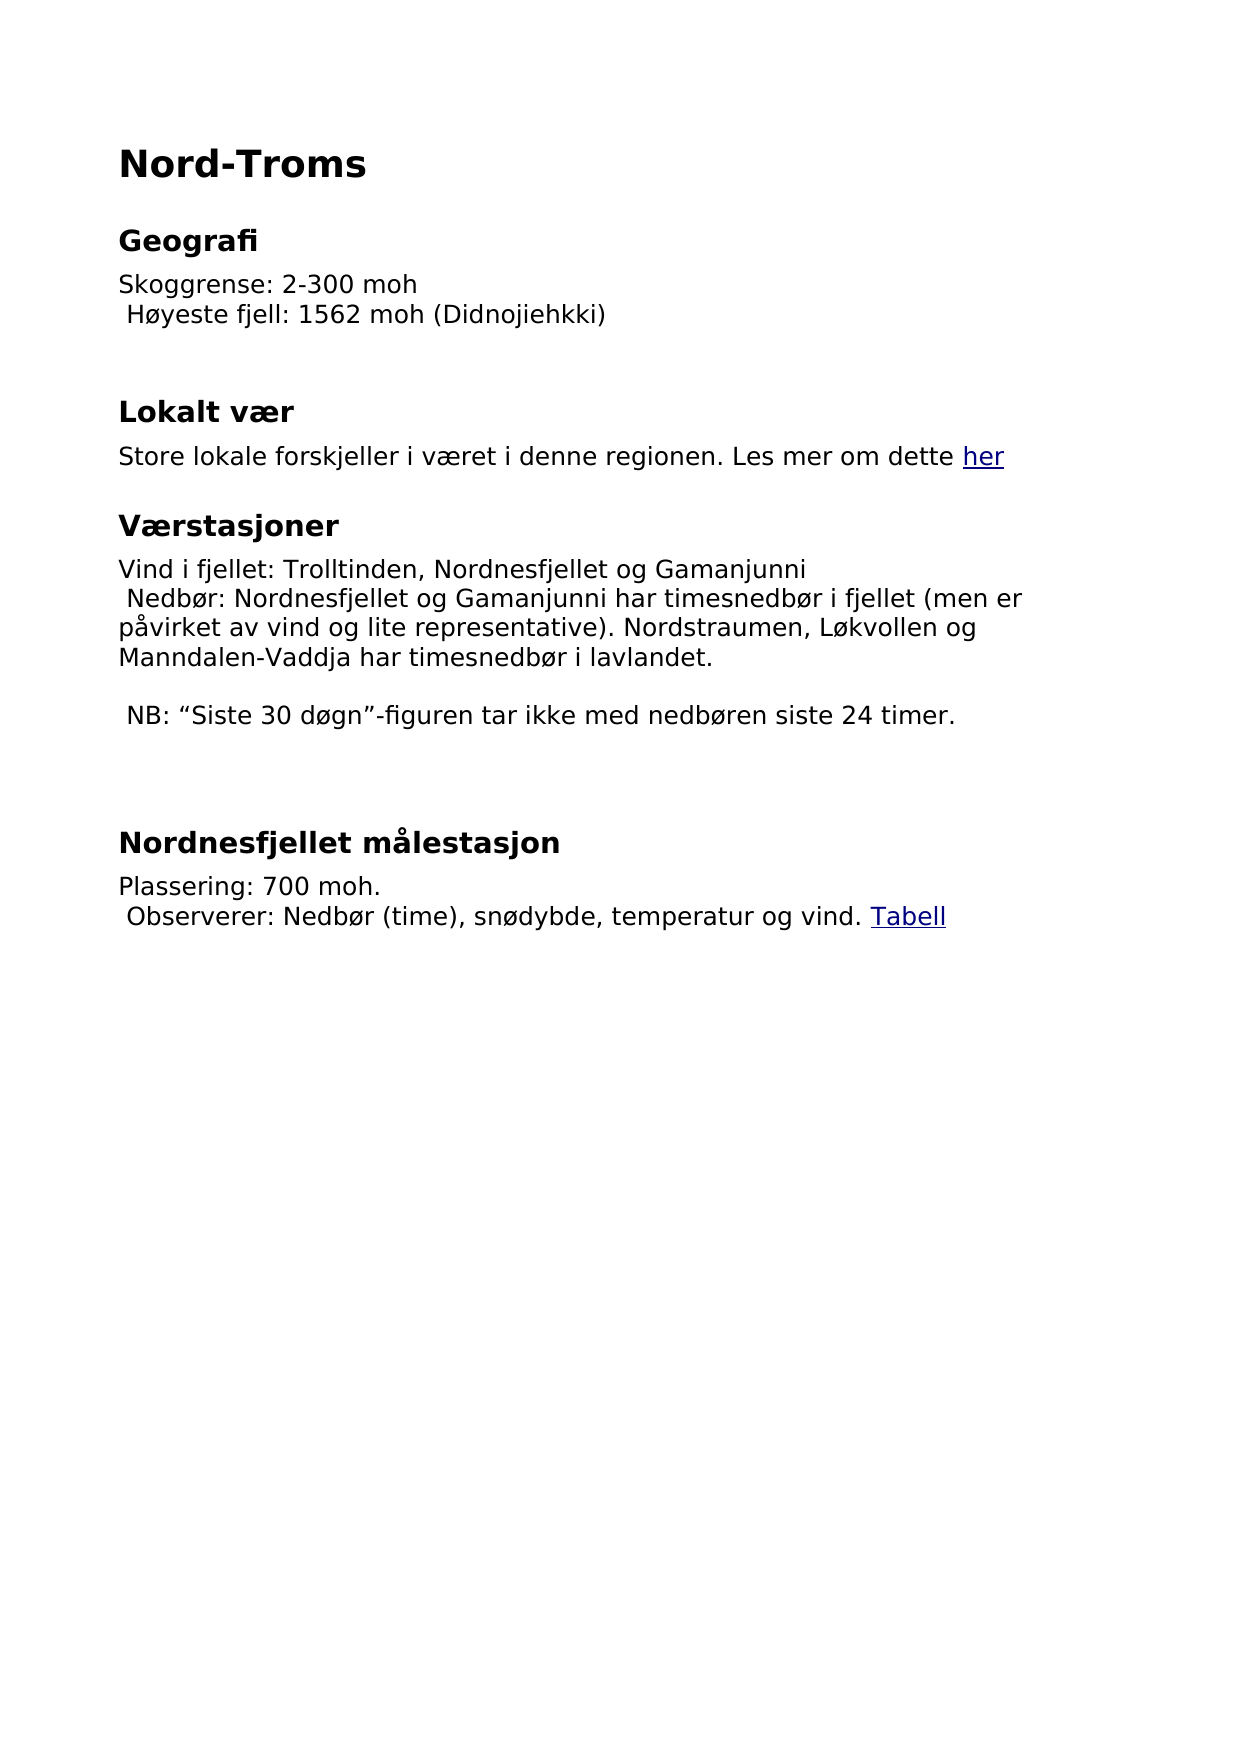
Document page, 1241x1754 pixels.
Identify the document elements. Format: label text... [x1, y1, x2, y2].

subtitle Lokalt vær [118, 396, 1122, 430]
subtitle Geografi [118, 224, 1122, 258]
text Vind i fjellet: Trolltinden, Nordnesfjellet og Gamanjunni Nedbør: Nordnesfjellet og Gamanjunni har timesnedbør i fjellet (men er påvirket av vind og lite representative). Nordstraumen, Løkvollen og Manndalen-Vaddja har timesnedbør i lavlandet. NB: “Siste 30 døgn”-figuren tar ikke med nedbøren siste 24 timer. [118, 555, 1122, 789]
subtitle Nord-Troms [118, 143, 1122, 187]
subtitle Nordnesfjellet målestasjon [118, 826, 1122, 860]
text Skoggrense: 2-300 moh Høyeste fjell: 1562 moh (Didnojiehkki) [118, 271, 1122, 358]
text Plassering: 700 moh. Observerer: Nedbør (time), snødybde, temperatur og vind. Tabell [118, 873, 1122, 931]
text Store lokale forskjeller i været i denne regionen. Les mer om dette her [118, 442, 1122, 471]
subtitle Værstasjoner [118, 509, 1122, 543]
